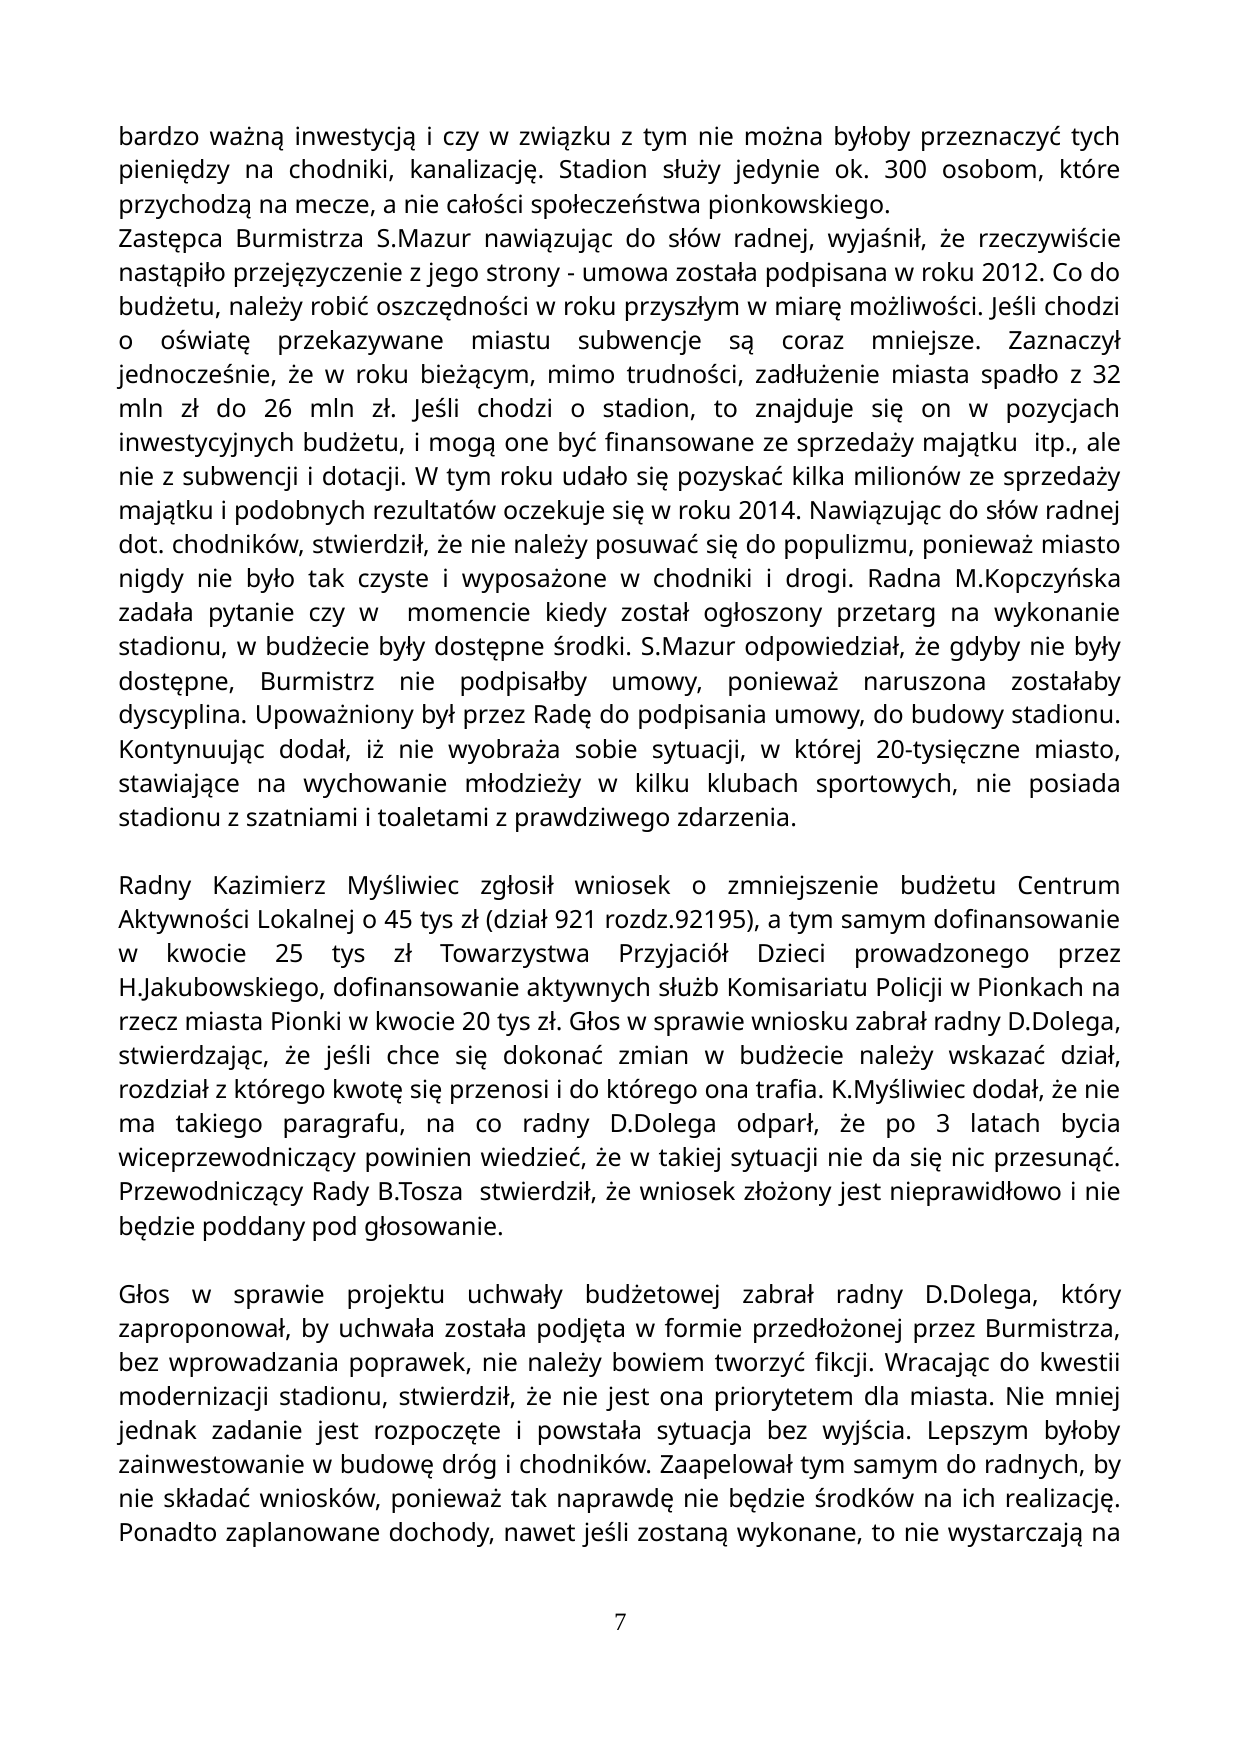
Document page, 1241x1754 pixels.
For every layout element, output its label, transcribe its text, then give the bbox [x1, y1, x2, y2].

text Zastępca Burmistrza S.Mazur nawiązując do słów radnej, wyjaśnił, że rzeczywiście nastąpiło przejęzyczenie z jego strony - umowa została podpisana w roku 2012. Co do budżetu, należy robić oszczędności w roku przyszłym w miarę możliwości. Jeśli chodzi o oświatę przekazywane miastu subwencje są coraz mniejsze. Zaznaczył jednocześnie, że w roku bieżącym, mimo trudności, zadłużenie miasta spadło z 32 mln zł do 26 mln zł. Jeśli chodzi o stadion, to znajduje się on w pozycjach inwestycyjnych budżetu, i mogą one być finansowane ze sprzedaży majątku itp., ale nie z subwencji i dotacji. W tym roku udało się pozyskać kilka milionów ze sprzedaży majątku i podobnych rezultatów oczekuje się w roku 2014. Nawiązując do słów radnej dot. chodników, stwierdził, że nie należy posuwać się do populizmu, ponieważ miasto nigdy nie było tak czyste i wyposażone w chodniki i drogi. Radna M.Kopczyńska zadała pytanie czy w momencie kiedy został ogłoszony przetarg na wykonanie stadionu, w budżecie były dostępne środki. S.Mazur odpowiedział, że gdyby nie były dostępne, Burmistrz nie podpisałby umowy, ponieważ naruszona zostałaby dyscyplina. Upoważniony był przez Radę do podpisania umowy, do budowy stadionu. Kontynuując dodał, iż nie wyobraża sobie sytuacji, w której 20-tysięczne miasto, stawiające na wychowanie młodzieży w kilku klubach sportowych, nie posiada stadionu z szatniami i toaletami z prawdziwego zdarzenia. [118, 220, 1122, 833]
text Radny Kazimierz Myśliwiec zgłosił wniosek o zmniejszenie budżetu Centrum Aktywności Lokalnej o 45 tys zł (dział 921 rozdz.92195), a tym samym dofinansowanie w kwocie 25 tys zł Towarzystwa Przyjaciół Dzieci prowadzonego przez H.Jakubowskiego, dofinansowanie aktywnych służb Komisariatu Policji w Pionkach na rzecz miasta Pionki w kwocie 20 tys zł. Głos w sprawie wniosku zabrał radny D.Dolega, stwierdzając, że jeśli chce się dokonać zmian w budżecie należy wskazać dział, rozdział z którego kwotę się przenosi i do którego ona trafia. K.Myśliwiec dodał, że nie ma takiego paragrafu, na co radny D.Dolega odparł, że po 3 latach bycia wiceprzewodniczący powinien wiedzieć, że w takiej sytuacji nie da się nic przesunąć. Przewodniczący Rady B.Tosza stwierdził, że wniosek złożony jest nieprawidłowo i nie będzie poddany pod głosowanie. [118, 867, 1122, 1242]
text bardzo ważną inwestycją i czy w związku z tym nie można byłoby przeznaczyć tych pieniędzy na chodniki, kanalizację. Stadion służy jedynie ok. 300 osobom, które przychodzą na mecze, a nie całości społeczeństwa pionkowskiego. [118, 118, 1122, 220]
text Głos w sprawie projektu uchwały budżetowej zabrał radny D.Dolega, który zaproponował, by uchwała została podjęta w formie przedłożonej przez Burmistrza, bez wprowadzania poprawek, nie należy bowiem tworzyć fikcji. Wracając do kwestii modernizacji stadionu, stwierdził, że nie jest ona priorytetem dla miasta. Nie mniej jednak zadanie jest rozpoczęte i powstała sytuacja bez wyjścia. Lepszym byłoby zainwestowanie w budowę dróg i chodników. Zaapelował tym samym do radnych, by nie składać wniosków, ponieważ tak naprawdę nie będzie środków na ich realizację. Ponadto zaplanowane dochody, nawet jeśli zostaną wykonane, to nie wystarczają na [118, 1276, 1122, 1549]
